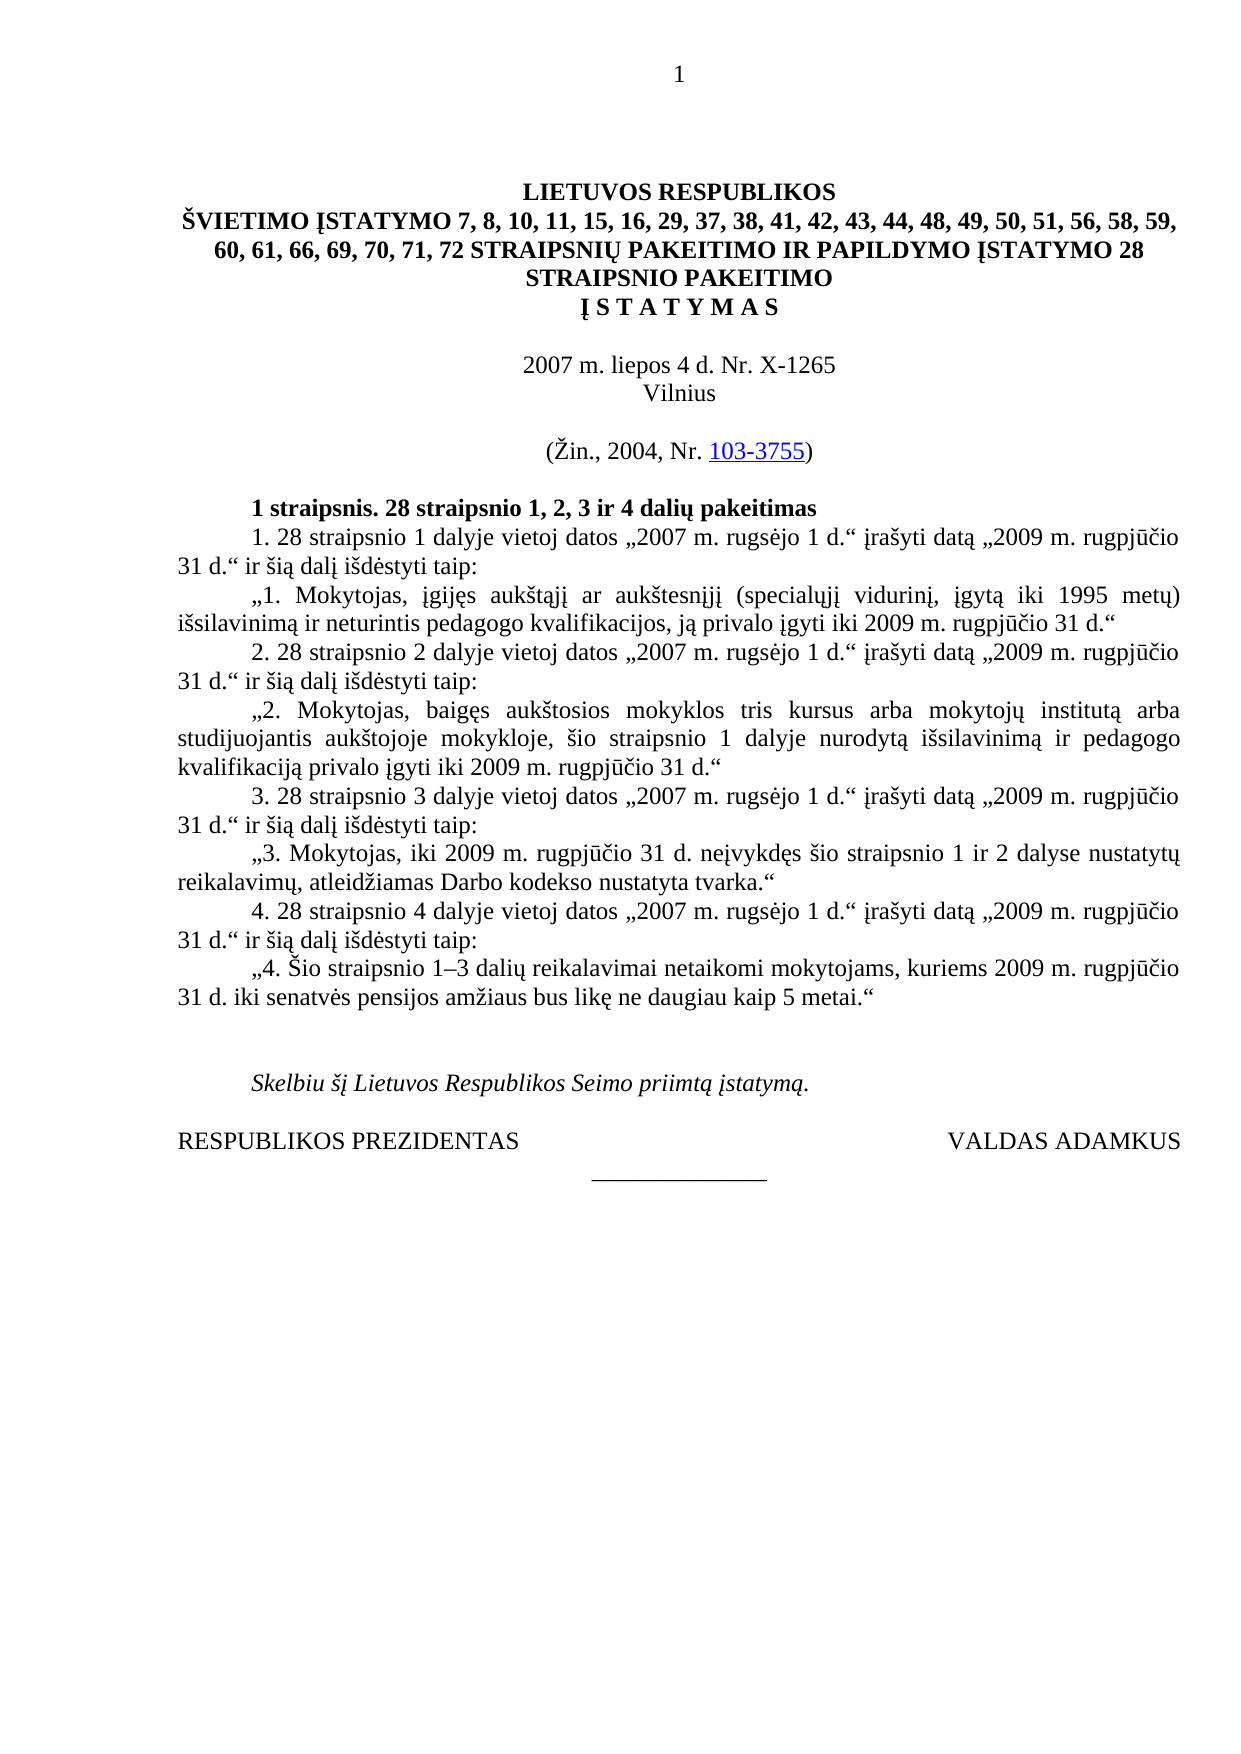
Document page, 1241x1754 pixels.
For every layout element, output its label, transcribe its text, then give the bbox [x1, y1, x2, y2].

text LIETUVOS RESPUBLIKOS [177, 177, 1181, 206]
text „3. Mokytojas, iki 2009 m. rugpjūčio 31 d. neįvykdęs šio straipsnio 1 ir 2 dalyse nustatytų reikalavimų, atleidžiamas Darbo kodekso nustatyta tvarka.“ [177, 838, 1181, 896]
text „4. Šio straipsnio 1–3 dalių reikalavimai netaikomi mokytojams, kuriems 2009 m. rugpjūčio 31 d. iki senatvės pensijos amžiaus bus likę ne daugiau kaip 5 metai.“ [177, 953, 1181, 1011]
text Į S T A T Y M A S [177, 292, 1181, 321]
text Vilnius [177, 378, 1181, 407]
text ŠVIETIMO ĮSTATYMO 7, 8, 10, 11, 15, 16, 29, 37, 38, 41, 42, 43, 44, 48, 49, 50, 51, 56, 58, 59, 60, 61, 66, 69, 70, 71, 72 STRAIPSNIŲ PAKEITIMO IR PAPILDYMO ĮSTATYMO 28 STRAIPSNIO PAKEITIMO [177, 206, 1181, 292]
text 3. 28 straipsnio 3 dalyje vietoj datos „2007 m. rugsėjo 1 d.“ įrašyti datą „2009 m. rugpjūčio 31 d.“ ir šią dalį išdėstyti taip: [177, 781, 1181, 838]
text 4. 28 straipsnio 4 dalyje vietoj datos „2007 m. rugsėjo 1 d.“ įrašyti datą „2009 m. rugpjūčio 31 d.“ ir šią dalį išdėstyti taip: [177, 896, 1181, 953]
text 2. 28 straipsnio 2 dalyje vietoj datos „2007 m. rugsėjo 1 d.“ įrašyti datą „2009 m. rugpjūčio 31 d.“ ir šią dalį išdėstyti taip: [177, 637, 1181, 695]
text ______________ [177, 1155, 1181, 1183]
text „2. Mokytojas, baigęs aukštosios mokyklos tris kursus arba mokytojų institutą arba studijuojantis aukštojoje mokykloje, šio straipsnio 1 dalyje nurodytą išsilavinimą ir pedagogo kvalifikaciją privalo įgyti iki 2009 m. rugpjūčio 31 d.“ [177, 695, 1181, 781]
text (Žin., 2004, Nr. 103-3755) [177, 436, 1181, 465]
text 2007 m. liepos 4 d. Nr. X-1265 [177, 350, 1181, 378]
text 1. 28 straipsnio 1 dalyje vietoj datos „2007 m. rugsėjo 1 d.“ įrašyti datą „2009 m. rugpjūčio 31 d.“ ir šią dalį išdėstyti taip: [177, 522, 1181, 580]
text RESPUBLIKOS PREZIDENTAS VALDAS ADAMKUS [177, 1126, 1181, 1155]
text 1 straipsnis. 28 straipsnio 1, 2, 3 ir 4 dalių pakeitimas [177, 493, 1181, 522]
text „1. Mokytojas, įgijęs aukštąjį ar aukštesnįjį (specialųjį vidurinį, įgytą iki 1995 metų) išsilavinimą ir neturintis pedagogo kvalifikacijos, ją privalo įgyti iki 2009 m. rugpjūčio 31 d.“ [177, 580, 1181, 637]
text Skelbiu šį Lietuvos Respublikos Seimo priimtą įstatymą. [177, 1068, 1181, 1097]
